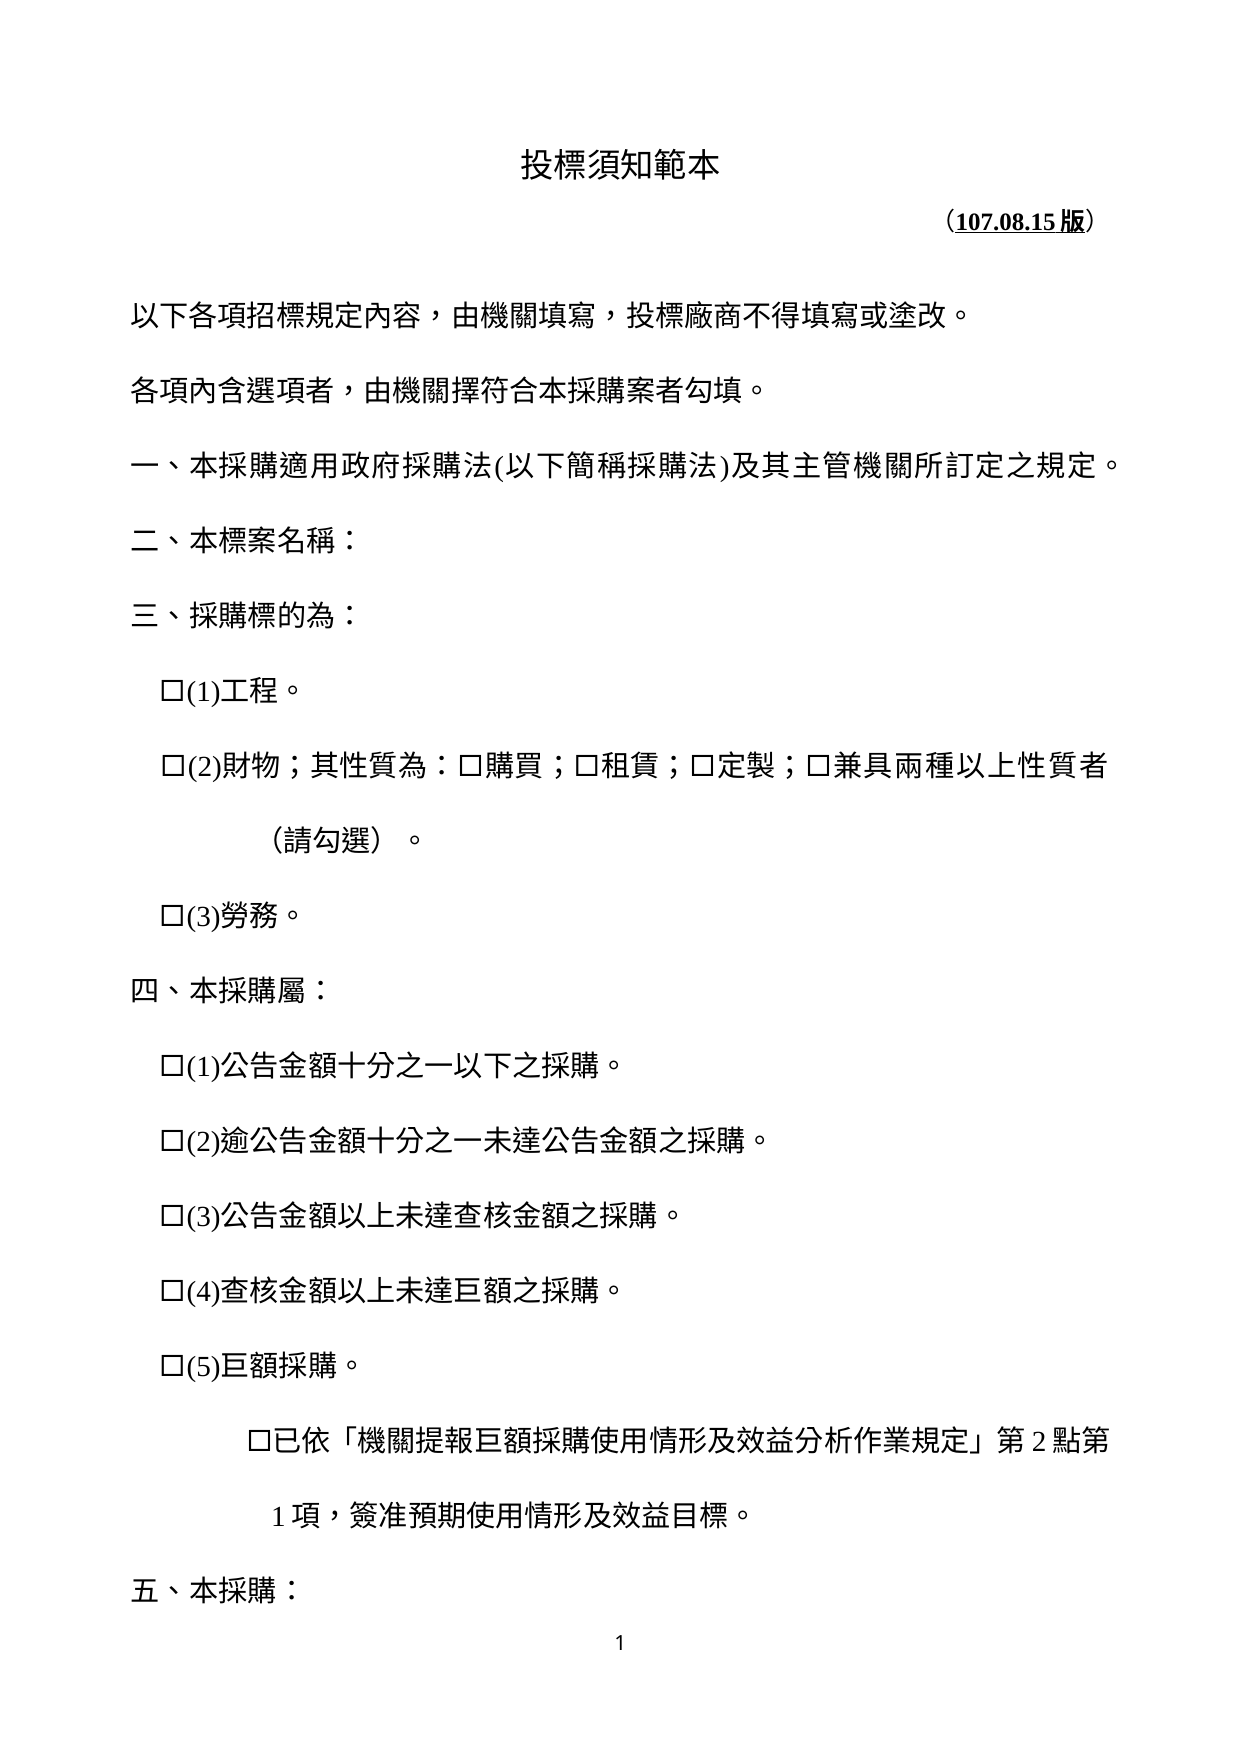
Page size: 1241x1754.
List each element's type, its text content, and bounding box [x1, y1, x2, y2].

text (2)逾公告金額十分之一未達公告金額之採購。 [130, 1101, 1110, 1176]
text (1)工程。 [130, 651, 1110, 726]
text 投標須知範本 [130, 126, 1110, 201]
text (3)勞務。 [130, 876, 1110, 951]
text (4)查核金額以上未達巨額之採購。 [130, 1251, 1110, 1326]
text （107.08.15版） [130, 201, 1110, 238]
list 採購標的為： [130, 576, 1110, 651]
list 本標案名稱： [130, 501, 1110, 576]
list 本採購適用政府採購法(以下簡稱採購法)及其主管機關所訂定之規定。 [130, 426, 1110, 501]
list 本採購屬： [130, 951, 1110, 1026]
text (5)巨額採購。 [130, 1326, 1110, 1401]
text 各項內含選項者，由機關擇符合本採購案者勾填。 [130, 351, 1110, 426]
text 以下各項招標規定內容，由機關填寫，投標廠商不得填寫或塗改。 [130, 276, 1110, 351]
text (2)財物；其性質為：購買；租賃；定製；兼具兩種以上性質者（請勾選）。 [130, 726, 1110, 876]
text (3)公告金額以上未達查核金額之採購。 [130, 1176, 1110, 1251]
list 本採購： [130, 1551, 1110, 1626]
text 已依「機關提報巨額採購使用情形及效益分析作業規定」第2點第1項，簽准預期使用情形及效益目標。 [246, 1401, 1110, 1551]
text (1)公告金額十分之一以下之採購。 [130, 1026, 1110, 1101]
